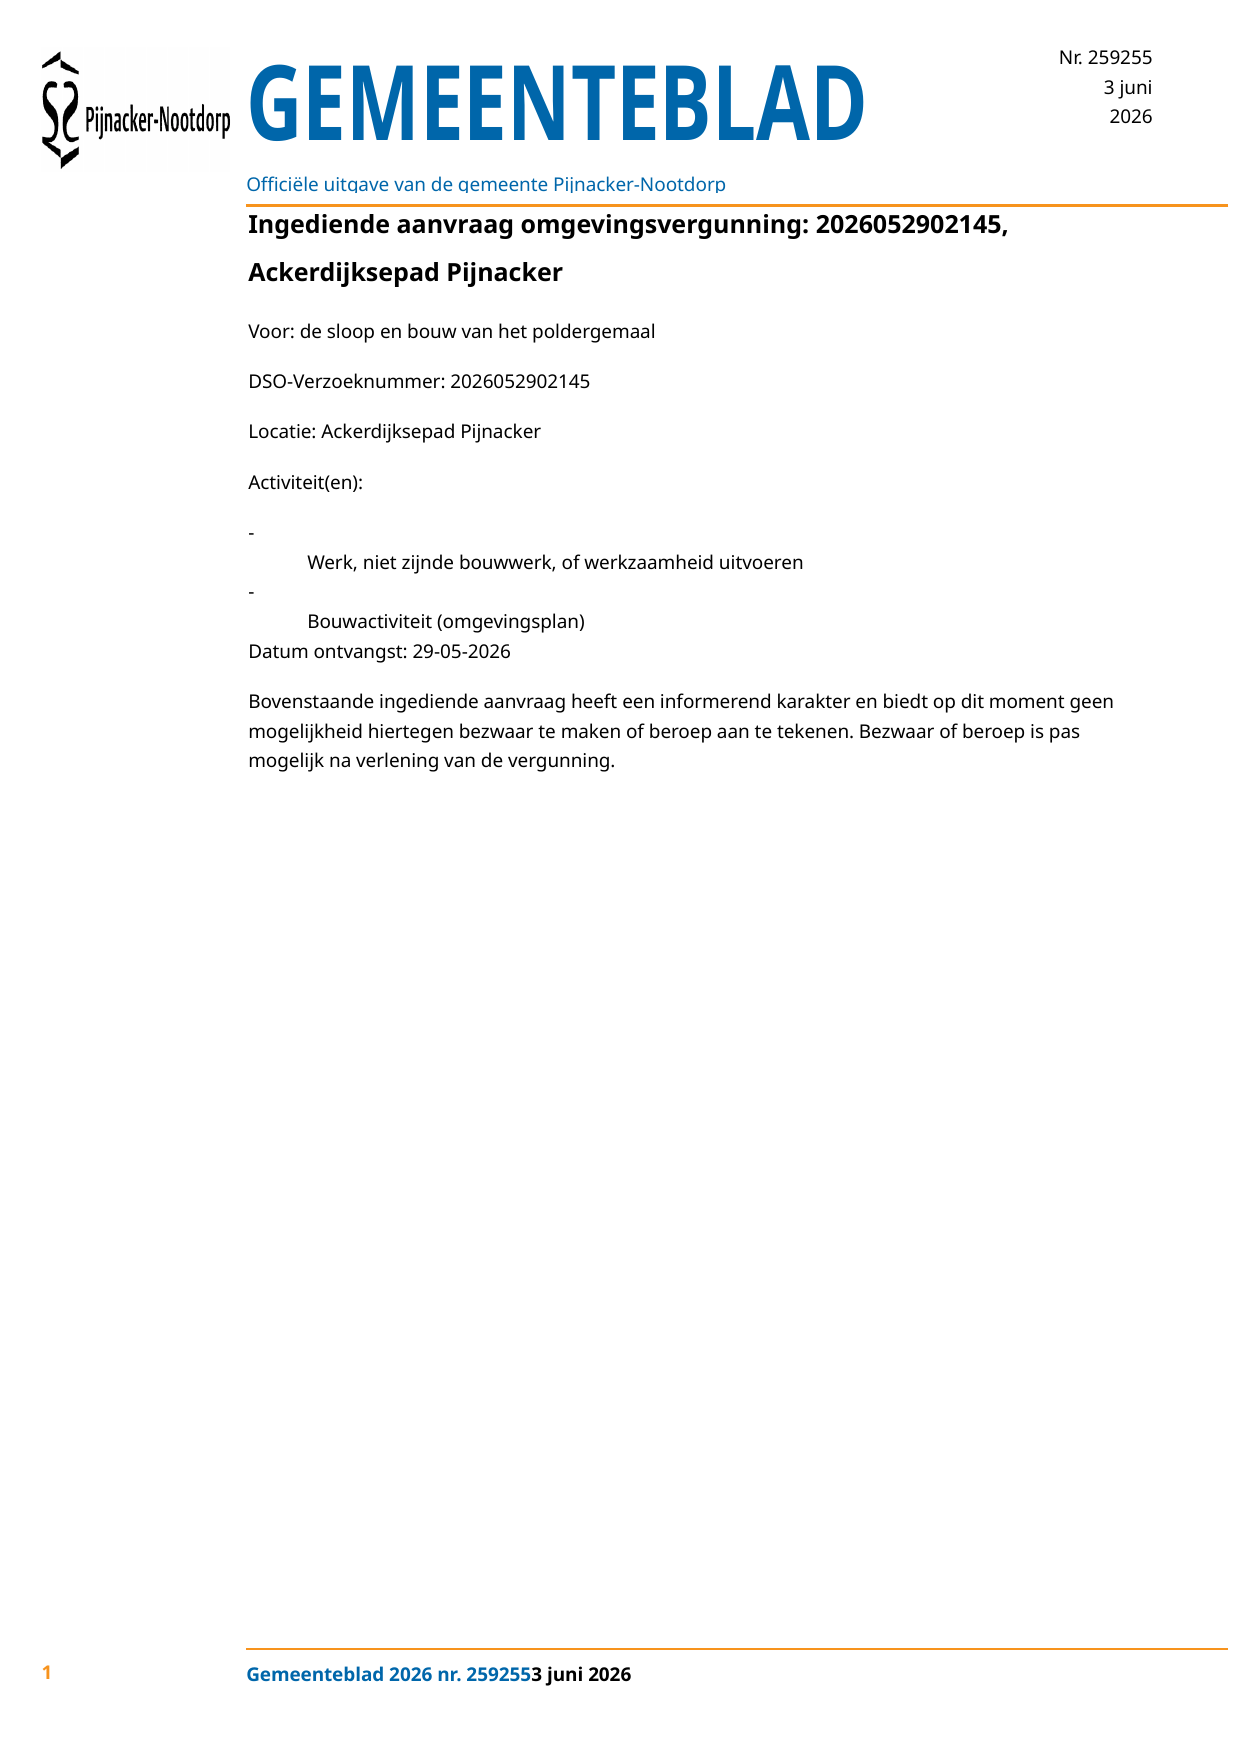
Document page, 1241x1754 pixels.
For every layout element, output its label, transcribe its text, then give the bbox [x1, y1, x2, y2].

picture [41, 47, 231, 172]
text Locatie: Ackerdijksepad Pijnacker [248, 419, 1152, 444]
text Voor: de sloop en bouw van het poldergemaal [248, 318, 1152, 344]
text Bovenstaande ingediende aanvraag heeft een informerend karakter en biedt op dit moment geen mogelijkheid hiertegen bezwaar te maken of beroep aan te tekenen. Bezwaar of beroep is pas mogelijk na verlening van de vergunning. [248, 688, 1152, 773]
text Datum ontvangst: 29-05-2026 [248, 638, 1152, 664]
text Activiteit(en): [248, 469, 1152, 495]
text Ingediende aanvraag omgevingsvergunning: 2026052902145, Ackerdijksepad Pijnacker [248, 207, 1152, 288]
list Werk, niet zijnde bouwwerk, of werkzaamheid uitvoeren [248, 549, 1152, 575]
text DSO-Verzoeknummer: 2026052902145 [248, 368, 1152, 394]
list Bouwactiviteit (omgevingsplan) [248, 608, 1152, 634]
